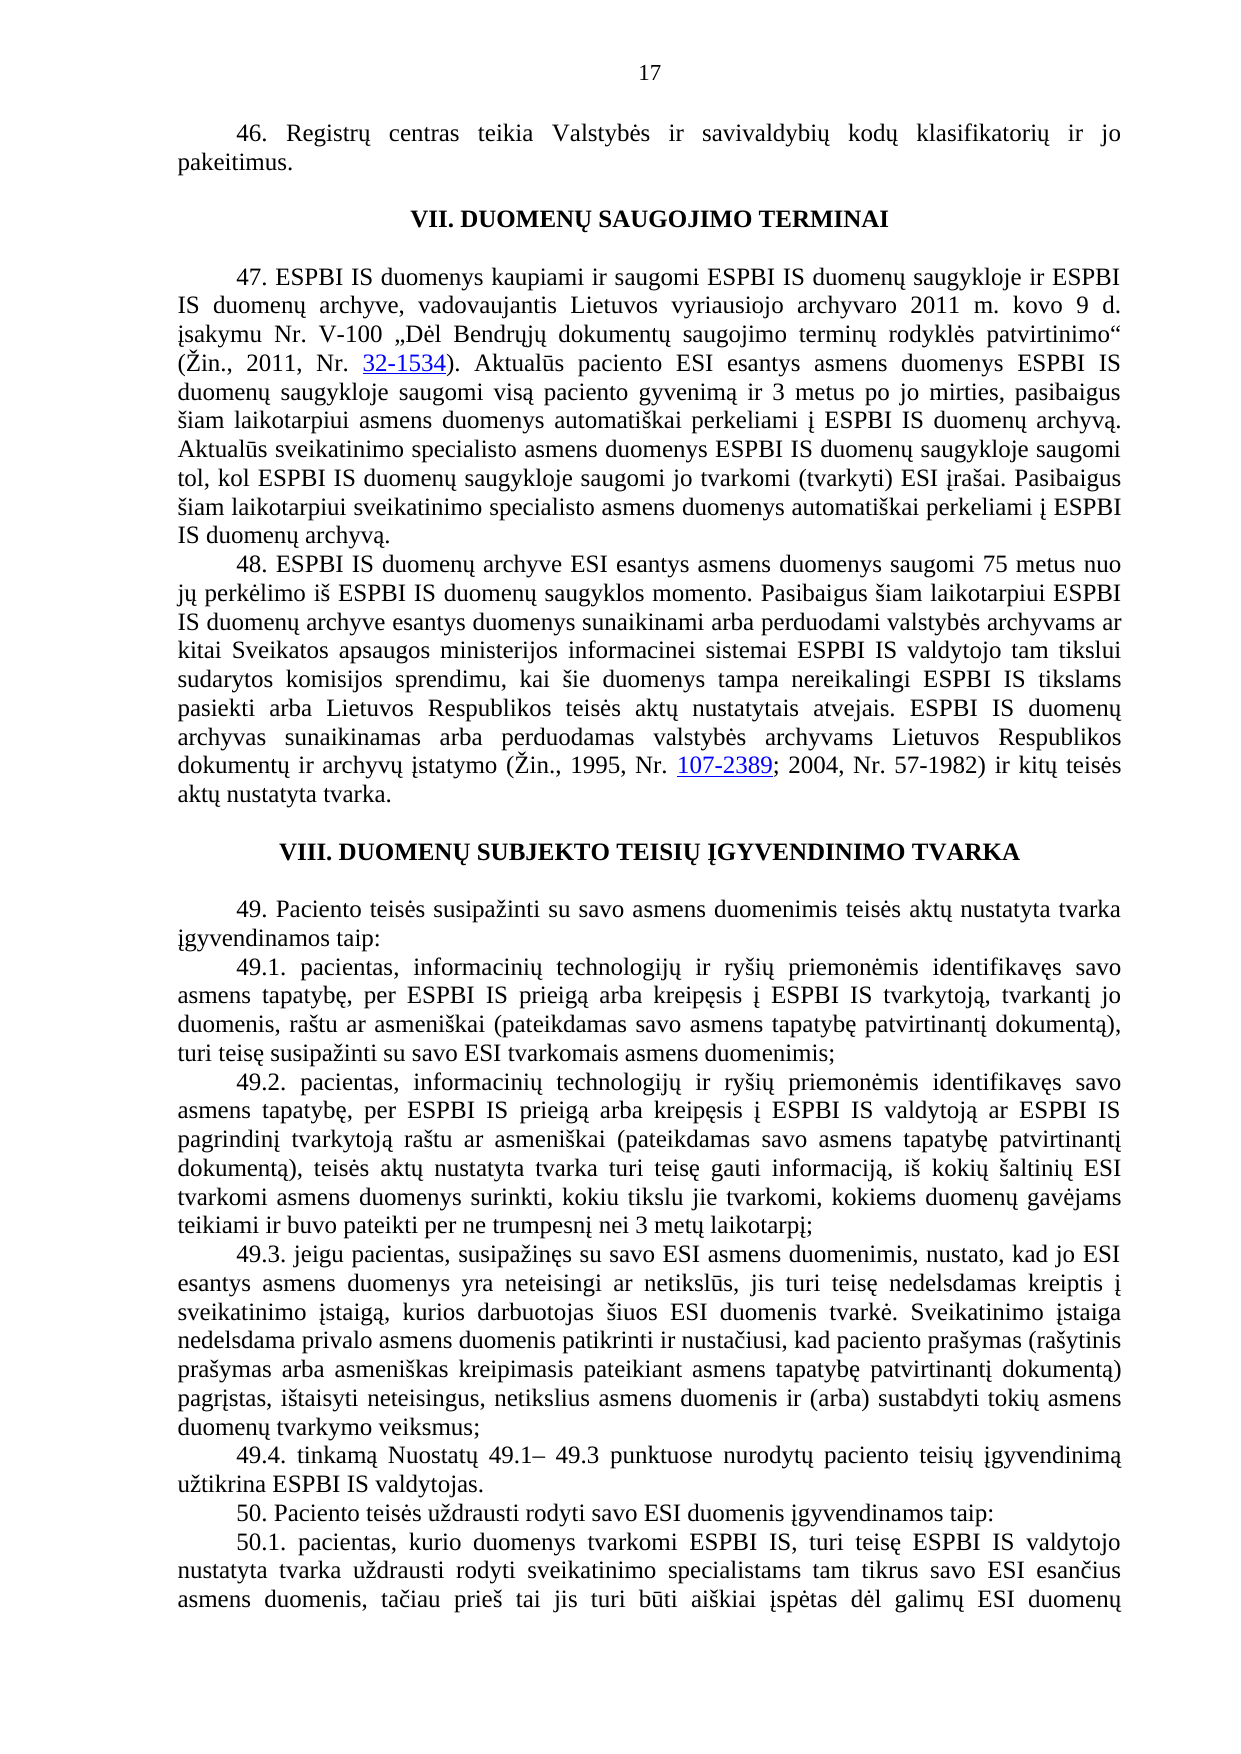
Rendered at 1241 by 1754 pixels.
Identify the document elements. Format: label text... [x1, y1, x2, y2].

text VII. DUOMENŲ SAUGOJIMO TERMINAI [177, 204, 1122, 233]
text 50.1. pacientas, kurio duomenys tvarkomi ESPBI IS, turi teisę ESPBI IS valdytojo nustatyta tvarka uždrausti rodyti sveikatinimo specialistams tam tikrus savo ESI esančius asmens duomenis, tačiau prieš tai jis turi būti aiškiai įspėtas dėl galimų ESI duomenų [177, 1527, 1122, 1613]
text 49. Paciento teisės susipažinti su savo asmens duomenimis teisės aktų nustatyta tvarka įgyvendinamos taip: [177, 894, 1122, 952]
text 50. Paciento teisės uždrausti rodyti savo ESI duomenis įgyvendinamos taip: [177, 1498, 1122, 1527]
text 49.4. tinkamą Nuostatų 49.1– 49.3 punktuose nurodytų paciento teisių įgyvendinimą užtikrina ESPBI IS valdytojas. [177, 1441, 1122, 1498]
text 49.2. pacientas, informacinių technologijų ir ryšių priemonėmis identifikavęs savo asmens tapatybę, per ESPBI IS prieigą arba kreipęsis į ESPBI IS valdytoją ar ESPBI IS pagrindinį tvarkytoją raštu ar asmeniškai (pateikdamas savo asmens tapatybę patvirtinantį dokumentą), teisės aktų nustatyta tvarka turi teisę gauti informaciją, iš kokių šaltinių ESI tvarkomi asmens duomenys surinkti, kokiu tikslu jie tvarkomi, kokiems duomenų gavėjams teikiami ir buvo pateikti per ne trumpesnį nei 3 metų laikotarpį; [177, 1067, 1122, 1239]
text 46. Registrų centras teikia Valstybės ir savivaldybių kodų klasifikatorių ir jo pakeitimus. [177, 118, 1122, 176]
text 48. ESPBI IS duomenų archyve ESI esantys asmens duomenys saugomi 75 metus nuo jų perkėlimo iš ESPBI IS duomenų saugyklos momento. Pasibaigus šiam laikotarpiui ESPBI IS duomenų archyve esantys duomenys sunaikinami arba perduodami valstybės archyvams ar kitai Sveikatos apsaugos ministerijos informacinei sistemai ESPBI IS valdytojo tam tikslui sudarytos komisijos sprendimu, kai šie duomenys tampa nereikalingi ESPBI IS tikslams pasiekti arba Lietuvos Respublikos teisės aktų nustatytais atvejais. ESPBI IS duomenų archyvas sunaikinamas arba perduodamas valstybės archyvams Lietuvos Respublikos dokumentų ir archyvų įstatymo (Žin., 1995, Nr. 107-2389; 2004, Nr. 57-1982) ir kitų teisės aktų nustatyta tvarka. [177, 549, 1122, 808]
text VIII. DUOMENŲ SUBJEKTO TEISIŲ ĮGYVENDINIMO TVARKA [177, 837, 1122, 866]
text 49.1. pacientas, informacinių technologijų ir ryšių priemonėmis identifikavęs savo asmens tapatybę, per ESPBI IS prieigą arba kreipęsis į ESPBI IS tvarkytoją, tvarkantį jo duomenis, raštu ar asmeniškai (pateikdamas savo asmens tapatybę patvirtinantį dokumentą), turi teisę susipažinti su savo ESI tvarkomais asmens duomenimis; [177, 952, 1122, 1067]
text 49.3. jeigu pacientas, susipažinęs su savo ESI asmens duomenimis, nustato, kad jo ESI esantys asmens duomenys yra neteisingi ar netikslūs, jis turi teisę nedelsdamas kreiptis į sveikatinimo įstaigą, kurios darbuotojas šiuos ESI duomenis tvarkė. Sveikatinimo įstaiga nedelsdama privalo asmens duomenis patikrinti ir nustačiusi, kad paciento prašymas (rašytinis prašymas arba asmeniškas kreipimasis pateikiant asmens tapatybę patvirtinantį dokumentą) pagrįstas, ištaisyti neteisingus, netikslius asmens duomenis ir (arba) sustabdyti tokių asmens duomenų tvarkymo veiksmus; [177, 1239, 1122, 1441]
text 47. ESPBI IS duomenys kaupiami ir saugomi ESPBI IS duomenų saugykloje ir ESPBI IS duomenų archyve, vadovaujantis Lietuvos vyriausiojo archyvaro 2011 m. kovo 9 d. įsakymu Nr. V-100 „Dėl Bendrųjų dokumentų saugojimo terminų rodyklės patvirtinimo“ (Žin., 2011, Nr. 32-1534). Aktualūs paciento ESI esantys asmens duomenys ESPBI IS duomenų saugykloje saugomi visą paciento gyvenimą ir 3 metus po jo mirties, pasibaigus šiam laikotarpiui asmens duomenys automatiškai perkeliami į ESPBI IS duomenų archyvą. Aktualūs sveikatinimo specialisto asmens duomenys ESPBI IS duomenų saugykloje saugomi tol, kol ESPBI IS duomenų saugykloje saugomi jo tvarkomi (tvarkyti) ESI įrašai. Pasibaigus šiam laikotarpiui sveikatinimo specialisto asmens duomenys automatiškai perkeliami į ESPBI IS duomenų archyvą. [177, 262, 1122, 549]
